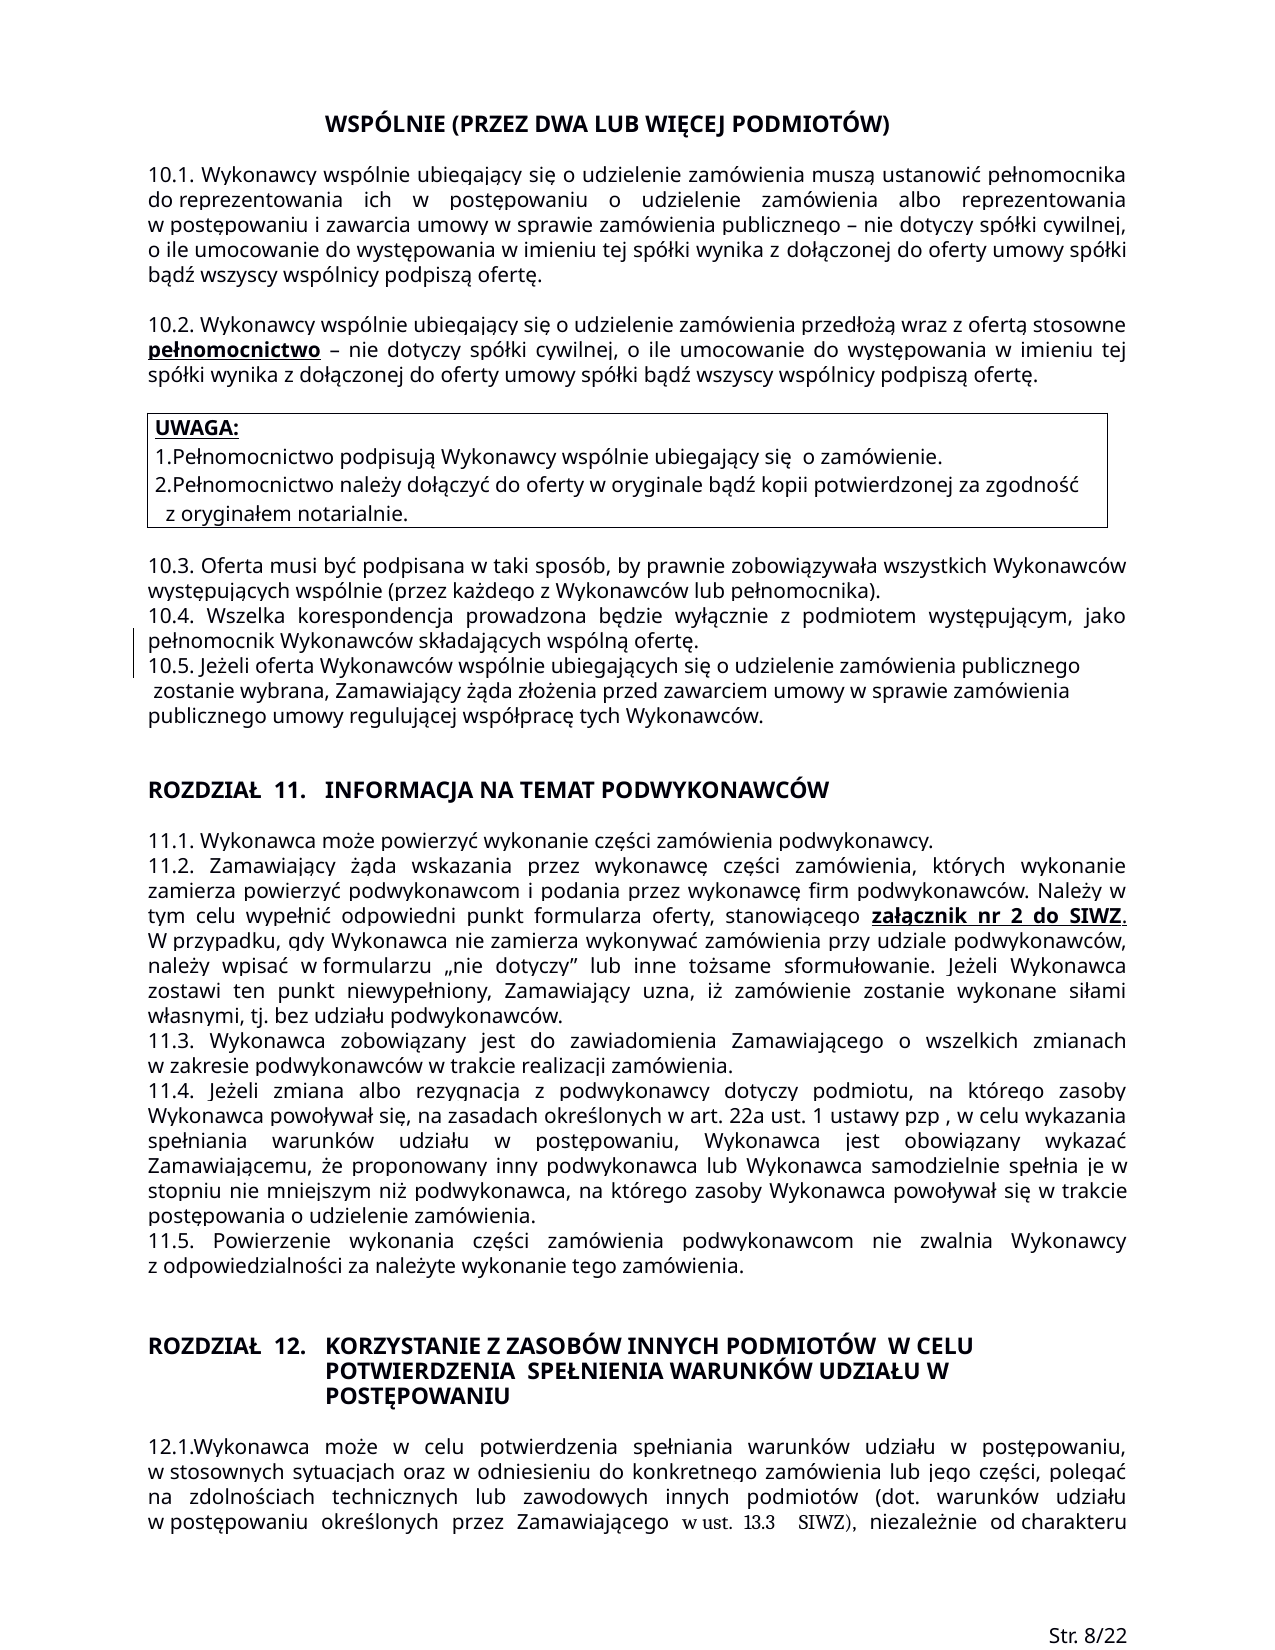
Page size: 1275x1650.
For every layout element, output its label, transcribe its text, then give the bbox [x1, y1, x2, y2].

text 10.2. Wykonawcy wspólnie ubiegający się o udzielenie zamówienia przedłożą wraz z ofertą stosowne pełnomocnictwo – nie dotyczy spółki cywilnej, o ile umocowanie do występowania w imieniu tej spółki wynika z dołączonej do oferty umowy spółki bądź wszyscy wspólnicy podpiszą ofertę. [148, 312, 1127, 387]
text wspólnie (przez dwa lub więcej podmiotów) [148, 112, 1127, 137]
text Rozdział 12. Korzystanie z zasobów innych podmiotów w celu potwierdzenia spełnienia warunków udziału w postępowaniu [148, 1334, 1127, 1409]
text 11.1. Wykonawca może powierzyć wykonanie części zamówienia podwykonawcy. [148, 828, 1127, 853]
text publicznego umowy regulującej współpracę tych Wykonawców. [148, 703, 1127, 728]
text 10.4. Wszelka korespondencja prowadzona będzie wyłącznie z podmiotem występującym, jako pełnomocnik Wykonawców składających wspólną ofertę. [148, 603, 1127, 653]
text 10.3. Oferta musi być podpisana w taki sposób, by prawnie zobowiązywała wszystkich Wykonawców występujących wspólnie (przez każdego z Wykonawców lub pełnomocnika). [148, 553, 1127, 603]
text 10.1. Wykonawcy wspólnie ubiegający się o udzielenie zamówienia muszą ustanowić pełnomocnika do reprezentowania ich w postępowaniu o udzielenie zamówienia albo reprezentowania w postępowaniu i zawarcia umowy w sprawie zamówienia publicznego – nie dotyczy spółki cywilnej, o ile umocowanie do występowania w imieniu tej spółki wynika z dołączonej do oferty umowy spółki bądź wszyscy wspólnicy podpiszą ofertę. [148, 162, 1127, 287]
text 10.5. Jeżeli oferta Wykonawców wspólnie ubiegających się o udzielenie zamówienia publicznego [148, 653, 1127, 678]
text zostanie wybrana, Zamawiający żąda złożenia przed zawarciem umowy w sprawie zamówienia [148, 678, 1127, 703]
text 11.2. Zamawiający żąda wskazania przez wykonawcę części zamówienia, których wykonanie zamierza powierzyć podwykonawcom i podania przez wykonawcę firm podwykonawców. Należy w tym celu wypełnić odpowiedni punkt formularza oferty, stanowiącego załącznik nr 2 do SIWZ. W przypadku, gdy Wykonawca nie zamierza wykonywać zamówienia przy udziale podwykonawców, należy wpisać w formularzu „nie dotyczy” lub inne tożsame sformułowanie. Jeżeli Wykonawca zostawi ten punkt niewypełniony, Zamawiający uzna, iż zamówienie zostanie wykonane siłami własnymi, tj. bez udziału podwykonawców. [148, 853, 1127, 1028]
text 12.1.Wykonawca może w celu potwierdzenia spełniania warunków udziału w postępowaniu, w stosownych sytuacjach oraz w odniesieniu do konkretnego zamówienia lub jego części, polegać na zdolnościach technicznych lub zawodowych innych podmiotów (dot. warunków udziału w postępowaniu określonych przez Zamawiającego w ust. 13.3 SIWZ), niezależnie od charakteru [148, 1434, 1127, 1534]
text Rozdział 11. Informacja na temat Podwykonawców [148, 778, 1127, 803]
table_header UWAGA: 1.Pełnomocnictwo podpisują Wykonawcy wspólnie ubiegający się o zamówienie. 2.Pełnomocnictwo należy dołączyć do oferty w oryginale bądź kopii potwierdzonej za zgodność z oryginałem notarialnie. [148, 414, 1107, 527]
text 11.3. Wykonawca zobowiązany jest do zawiadomienia Zamawiającego o wszelkich zmianach w zakresie podwykonawców w trakcie realizacji zamówienia. [148, 1028, 1127, 1078]
text 11.4. Jeżeli zmiana albo rezygnacja z podwykonawcy dotyczy podmiotu, na którego zasoby Wykonawca powoływał się, na zasadach określonych w art. 22a ust. 1 ustawy pzp , w celu wykazania spełniania warunków udziału w postępowaniu, Wykonawca jest obowiązany wykazać Zamawiającemu, że proponowany inny podwykonawca lub Wykonawca samodzielnie spełnia je w stopniu nie mniejszym niż podwykonawca, na którego zasoby Wykonawca powoływał się w trakcie postępowania o udzielenie zamówienia. [148, 1078, 1127, 1228]
text 11.5. Powierzenie wykonania części zamówienia podwykonawcom nie zwalnia Wykonawcy z odpowiedzialności za należyte wykonanie tego zamówienia. [148, 1228, 1127, 1278]
